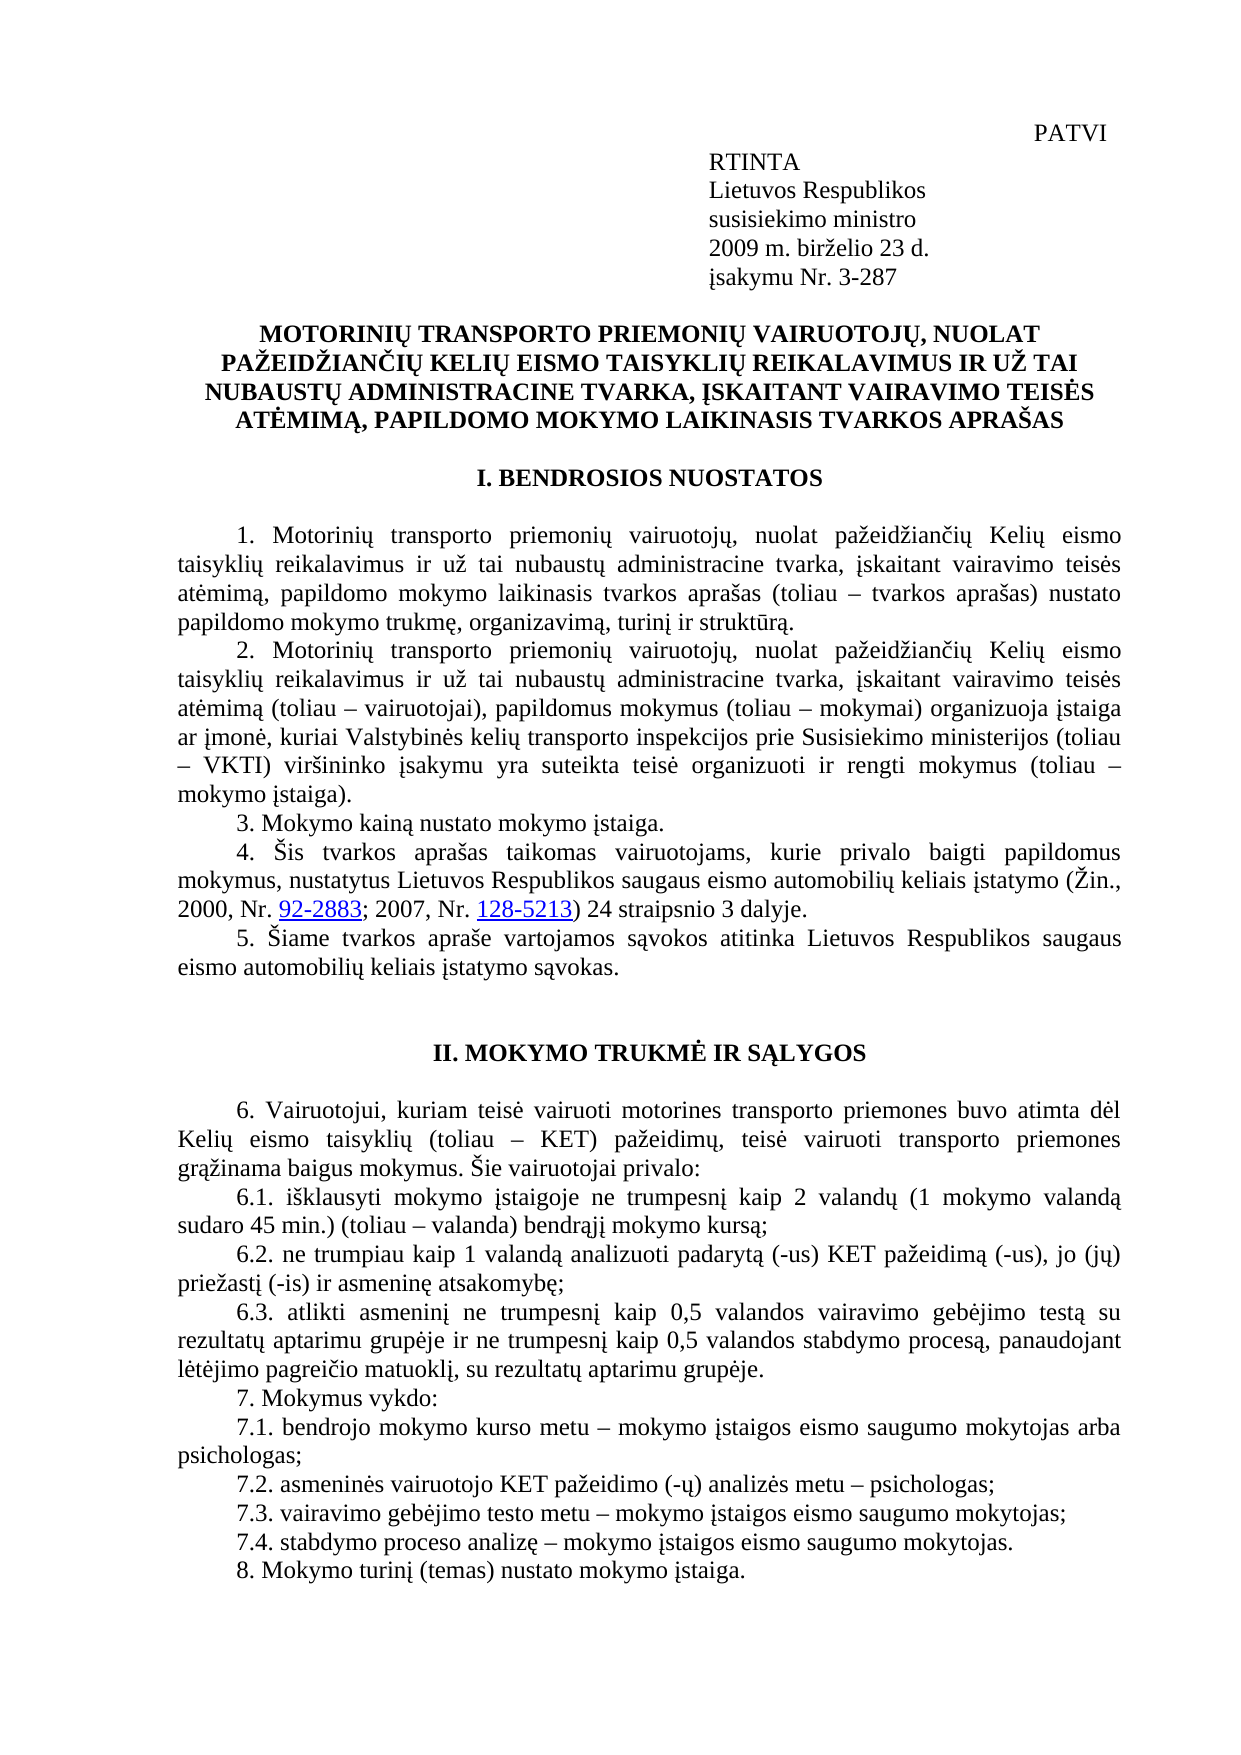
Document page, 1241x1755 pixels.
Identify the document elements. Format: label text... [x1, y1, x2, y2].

text 7.2. asmeninės vairuotojo KET pažeidimo (-ų) analizės metu – psichologas; [177, 1469, 1122, 1498]
text 2009 m. birželio 23 d. [177, 233, 1122, 262]
text 6.2. ne trumpiau kaip 1 valandą analizuoti padarytą (-us) KET pažeidimą (-us), jo (jų) priežastį (-is) ir asmeninę atsakomybę; [177, 1239, 1122, 1297]
text 7. Mokymus vykdo: [177, 1383, 1122, 1412]
text 6.3. atlikti asmeninį ne trumpesnį kaip 0,5 valandos vairavimo gebėjimo testą su rezultatų aptarimu grupėje ir ne trumpesnį kaip 0,5 valandos stabdymo procesą, panaudojant lėtėjimo pagreičio matuoklį, su rezultatų aptarimu grupėje. [177, 1297, 1122, 1383]
text 7.1. bendrojo mokymo kurso metu – mokymo įstaigos eismo saugumo mokytojas arba psichologas; [177, 1412, 1122, 1469]
text 1. Motorinių transporto priemonių vairuotojų, nuolat pažeidžiančių Kelių eismo taisyklių reikalavimus ir už tai nubaustų administracine tvarka, įskaitant vairavimo teisės atėmimą, papildomo mokymo laikinasis tvarkos aprašas (toliau – tvarkos aprašas) nustato papildomo mokymo trukmę, organizavimą, turinį ir struktūrą. [177, 521, 1122, 636]
text susisiekimo ministro [177, 204, 1122, 233]
text 8. Mokymo turinį (temas) nustato mokymo įstaiga. [177, 1556, 1122, 1584]
text 7.3. vairavimo gebėjimo testo metu – mokymo įstaigos eismo saugumo mokytojas; [177, 1498, 1122, 1527]
text 5. Šiame tvarkos apraše vartojamos sąvokos atitinka Lietuvos Respublikos saugaus eismo automobilių keliais įstatymo sąvokas. [177, 923, 1122, 981]
text 2. Motorinių transporto priemonių vairuotojų, nuolat pažeidžiančių Kelių eismo taisyklių reikalavimus ir už tai nubaustų administracine tvarka, įskaitant vairavimo teisės atėmimą (toliau – vairuotojai), papildomus mokymus (toliau – mokymai) organizuoja įstaiga ar įmonė, kuriai Valstybinės kelių transporto inspekcijos prie Susisiekimo ministerijos (toliau – VKTI) viršininko įsakymu yra suteikta teisė organizuoti ir rengti mokymus (toliau – mokymo įstaiga). [177, 636, 1122, 808]
text Lietuvos Respublikos [177, 176, 1122, 204]
text 6.1. išklausyti mokymo įstaigoje ne trumpesnį kaip 2 valandų (1 mokymo valandą sudaro 45 min.) (toliau – valanda) bendrąjį mokymo kursą; [177, 1182, 1122, 1239]
text I. BENDROSIOS NUOSTATOS [177, 463, 1122, 492]
text 7.4. stabdymo proceso analizę – mokymo įstaigos eismo saugumo mokytojas. [177, 1527, 1122, 1556]
text 3. Mokymo kainą nustato mokymo įstaiga. [177, 808, 1122, 837]
text MOTORINIŲ TRANSPORTO PRIEMONIŲ VAIRUOTOJŲ, NUOLAT PAŽEIDŽIANČIŲ KELIŲ EISMO TAISYKLIŲ REIKALAVIMUS IR UŽ TAI NUBAUSTŲ ADMINISTRACINE TVARKA, ĮSKAITANT VAIRAVIMO TEISĖS ATĖMIMĄ, PAPILDOMO MOKYMO LAIKINASIS TVARKOS APRAŠAS [177, 319, 1122, 434]
text II. MOKYMO TRUKMĖ IR SĄLYGOS [177, 1038, 1122, 1067]
text įsakymu Nr. 3-287 [177, 262, 1122, 291]
text PATVIRTINTA [709, 118, 1122, 176]
text 6. Vairuotojui, kuriam teisė vairuoti motorines transporto priemones buvo atimta dėl Kelių eismo taisyklių (toliau – KET) pažeidimų, teisė vairuoti transporto priemones grąžinama baigus mokymus. Šie vairuotojai privalo: [177, 1096, 1122, 1182]
text 4. Šis tvarkos aprašas taikomas vairuotojams, kurie privalo baigti papildomus mokymus, nustatytus Lietuvos Respublikos saugaus eismo automobilių keliais įstatymo (Žin., 2000, Nr. 92-2883; 2007, Nr. 128-5213) 24 straipsnio 3 dalyje. [177, 837, 1122, 923]
